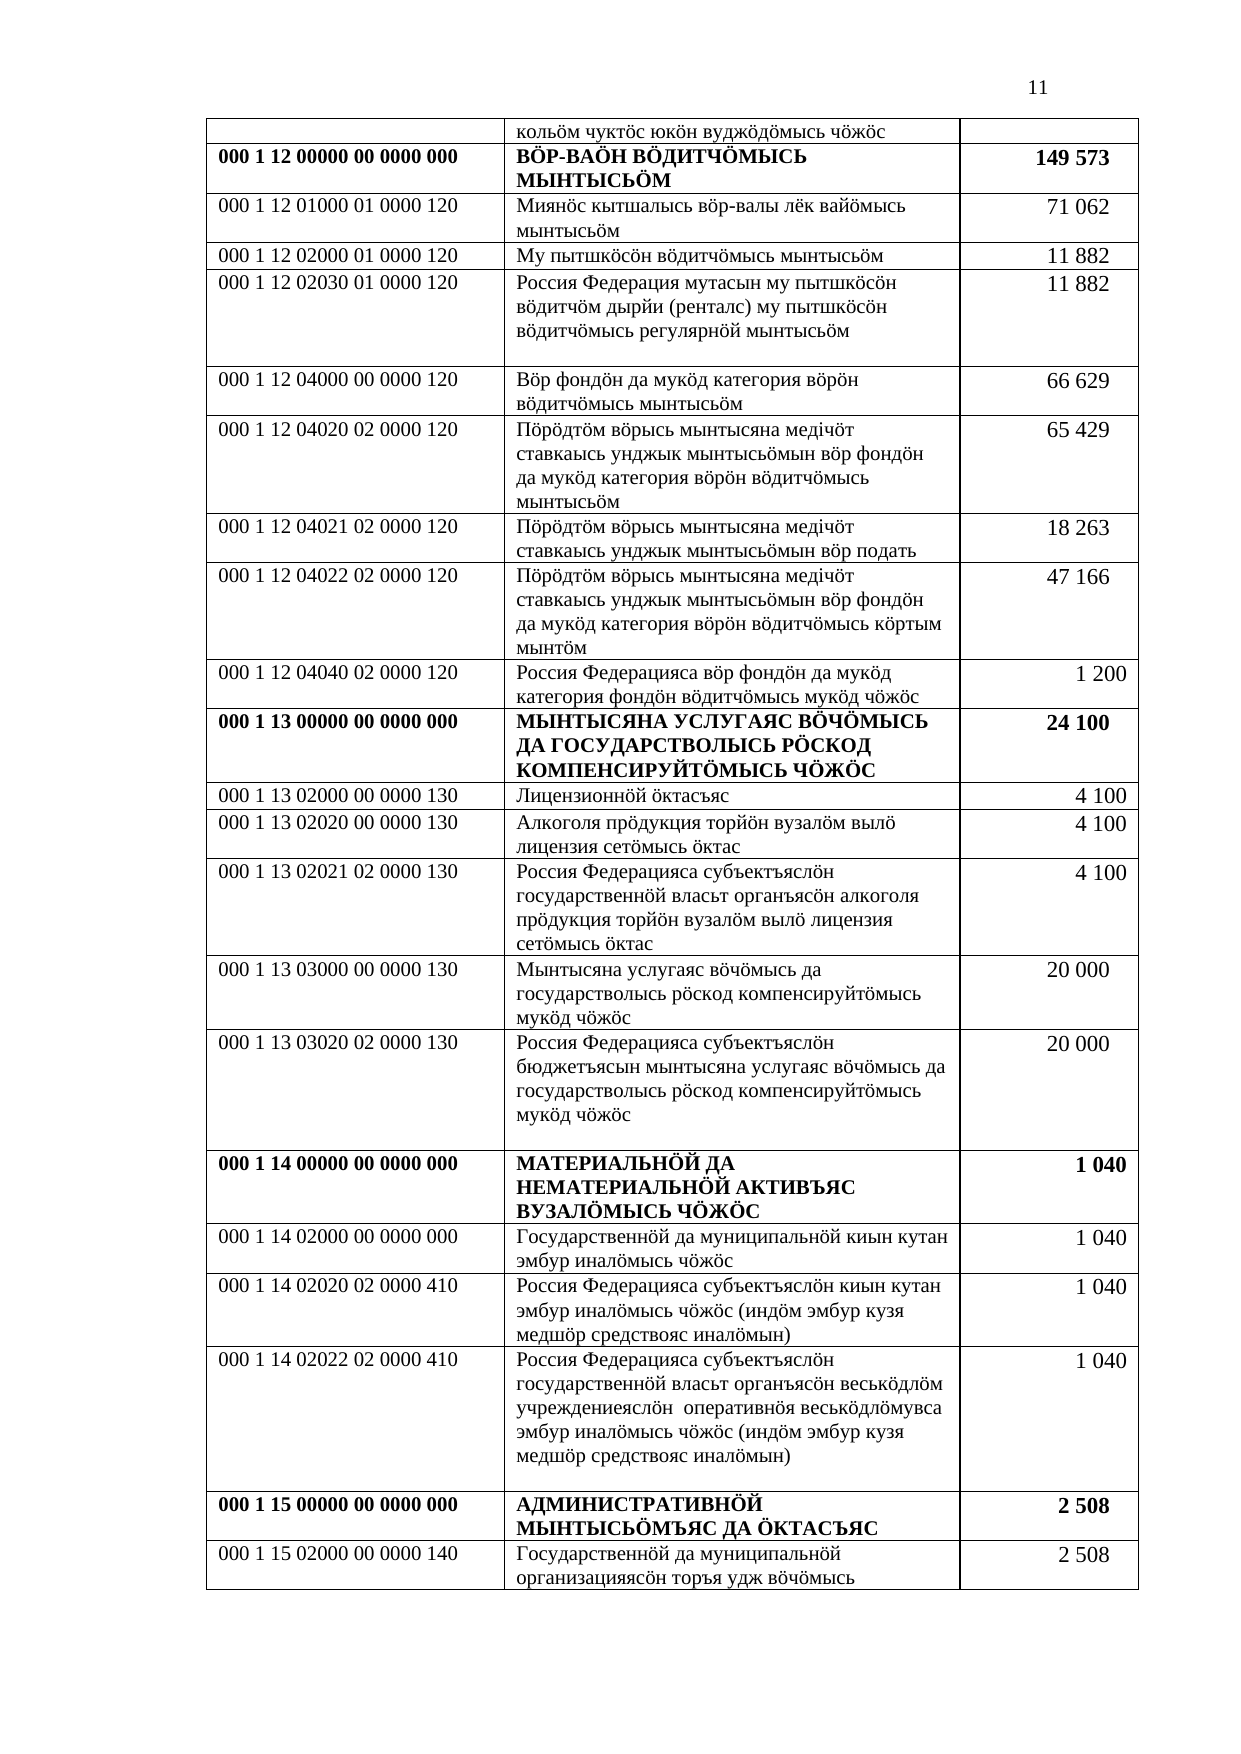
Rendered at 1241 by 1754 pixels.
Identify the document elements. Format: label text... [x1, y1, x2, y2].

table_cell 000 1 13 02000 00 0000 130 [207, 783, 504, 809]
table_cell АДМИНИСТРАТИВНÖЙ МЫНТЫСЬÖМЪЯС ДА ÖКТАСЪЯС [505, 1492, 959, 1540]
table_cell 11 882 [961, 270, 1138, 366]
table_cell 000 1 13 02021 02 0000 130 [207, 859, 504, 955]
table_cell 1 200 [961, 660, 1138, 708]
table_cell 000 1 14 00000 00 0000 000 [207, 1151, 504, 1223]
table_cell Государственнöй да муниципальнöй киын кутан эмбур иналöмысь чöжöс [505, 1224, 959, 1272]
table_cell [1139, 193, 1182, 242]
table_cell 65 429 [961, 416, 1138, 513]
table_cell 1 040 [961, 1151, 1138, 1223]
table_cell МАТЕРИАЛЬНÖЙ ДА НЕМАТЕРИАЛЬНÖЙ АКТИВЪЯС ВУЗАЛÖМЫСЬ ЧÖЖÖС [505, 1151, 959, 1223]
table_cell [207, 119, 504, 143]
table_cell [1139, 242, 1182, 269]
table_cell Россия Федерация мутасын му пытшкöсöн вöдитчöм дырйи (ренталс) му пытшкöсöн вöдитчöмысь регулярнöй мынтысьöм [505, 270, 959, 366]
table_cell [1139, 809, 1182, 858]
table_cell 000 1 14 02000 00 0000 000 [207, 1224, 504, 1272]
table_cell [1139, 782, 1182, 809]
table_cell 24 100 [961, 709, 1138, 782]
table_cell 000 1 12 04022 02 0000 120 [207, 563, 504, 659]
table_cell 2 508 [961, 1492, 1138, 1540]
table_cell [1139, 1150, 1182, 1223]
table_cell [1139, 659, 1182, 708]
table_cell 4 100 [961, 783, 1138, 809]
table_cell 11 882 [961, 243, 1138, 269]
table_cell 1 040 [961, 1347, 1138, 1491]
table_cell ВÖР-ВАÖН ВÖДИТЧÖМЫСЬ МЫНТЫСЬÖМ [505, 144, 959, 192]
table_cell 149 573 [961, 144, 1138, 192]
table_cell Вöр фондöн да мукöд категория вöрöн вöдитчöмысь мынтысьöм [505, 367, 959, 415]
table_cell Пöрöдтöм вöрысь мынтысяна медiчöт ставкаысь унджык мынтысьöмын вöр фондöн да мукöд категория вöрöн вöдитчöмысь кöртым мынтöм [505, 563, 959, 659]
table_cell 71 062 [961, 194, 1138, 242]
table_cell кольöм чуктöс юкöн вуджöдöмысь чöжöс [505, 119, 959, 143]
table_cell [1139, 1540, 1182, 1589]
table_cell Миянöс кытшалысь вöр-валы лёк вайöмысь мынтысьöм [505, 194, 959, 242]
table_cell [1139, 366, 1182, 415]
table_cell 000 1 12 01000 01 0000 120 [207, 194, 504, 242]
table_cell Пöрöдтöм вöрысь мынтысяна медiчöт ставкаысь унджык мынтысьöмын вöр подать [505, 514, 959, 562]
table_cell [961, 119, 1138, 143]
table_cell 000 1 12 00000 00 0000 000 [207, 144, 504, 192]
table_cell 000 1 13 02020 00 0000 130 [207, 810, 504, 858]
table_cell Россия Федерацияса субъектъяслöн государственнöй власьт органъясöн веськöдлöм учреждениеяслöн оперативнöя веськöдлöмувса эмбур иналöмысь чöжöс (индöм эмбур кузя медшöр средствояс иналöмын) [505, 1347, 959, 1491]
table_cell [1139, 1273, 1182, 1346]
table_cell [1139, 1223, 1182, 1272]
table_cell [1139, 858, 1182, 955]
table_cell 000 1 13 03020 02 0000 130 [207, 1030, 504, 1150]
table_cell [1139, 415, 1182, 513]
table_cell [1139, 1346, 1182, 1491]
table_cell 1 040 [961, 1224, 1138, 1272]
table_cell Россия Федерацияса субъектъяслöн киын кутан эмбур иналöмысь чöжöс (индöм эмбур кузя медшöр средствояс иналöмын) [505, 1274, 959, 1346]
table_cell 000 1 12 04040 02 0000 120 [207, 660, 504, 708]
table_cell Алкоголя прöдукция торйöн вузалöм вылö лицензия сетöмысь öктас [505, 810, 959, 858]
table_cell [1139, 562, 1182, 659]
table_cell 20 000 [961, 1030, 1138, 1150]
table_cell 000 1 15 00000 00 0000 000 [207, 1492, 504, 1540]
table_cell 000 1 13 03000 00 0000 130 [207, 956, 504, 1029]
table_cell 4 100 [961, 810, 1138, 858]
table_cell [1139, 1029, 1182, 1150]
table_cell Россия Федерацияса субъектъяслöн государственнöй власьт органъясöн алкоголя прöдукция торйöн вузалöм вылö лицензия сетöмысь öктас [505, 859, 959, 955]
table_cell [1139, 269, 1182, 366]
table_cell Государственнöй да муниципальнöй организацияясöн торъя удж вöчöмысь [505, 1541, 959, 1589]
table_cell [1139, 513, 1182, 562]
table_cell 000 1 14 02020 02 0000 410 [207, 1274, 504, 1346]
table_cell 2 508 [961, 1541, 1138, 1589]
table_cell 20 000 [961, 956, 1138, 1029]
table_cell 000 1 12 04021 02 0000 120 [207, 514, 504, 562]
table_cell [1139, 1491, 1182, 1540]
table_cell 000 1 15 02000 00 0000 140 [207, 1541, 504, 1589]
table_cell Пöрöдтöм вöрысь мынтысяна медiчöт ставкаысь унджык мынтысьöмын вöр фондöн да мукöд категория вöрöн вöдитчöмысь мынтысьöм [505, 416, 959, 513]
table_cell 66 629 [961, 367, 1138, 415]
table_cell 000 1 13 00000 00 0000 000 [207, 709, 504, 782]
table_cell [1139, 708, 1182, 782]
table_cell 47 166 [961, 563, 1138, 659]
table_cell [1139, 143, 1182, 192]
table_cell 1 040 [961, 1274, 1138, 1346]
table_cell Россия Федерацияса субъектъяслöн бюджетъясын мынтысяна услугаяс вöчöмысь да государстволысь рöскод компенсируйтöмысь мукöд чöжöс [505, 1030, 959, 1150]
table_cell 000 1 14 02022 02 0000 410 [207, 1347, 504, 1491]
table_cell 18 263 [961, 514, 1138, 562]
table_cell 000 1 12 02000 01 0000 120 [207, 243, 504, 269]
table_cell [1139, 955, 1182, 1029]
table_cell 4 100 [961, 859, 1138, 955]
table_cell Россия Федерацияса вöр фондöн да мукöд категория фондöн вöдитчöмысь мукöд чöжöс [505, 660, 959, 708]
table_cell [1139, 118, 1182, 143]
table_cell 000 1 12 04000 00 0000 120 [207, 367, 504, 415]
table_cell 000 1 12 02030 01 0000 120 [207, 270, 504, 366]
table_cell МЫНТЫСЯНА УСЛУГАЯС ВÖЧÖМЫСЬ ДА ГОСУДАРСТВОЛЫСЬ РÖСКОД КОМПЕНСИРУЙТÖМЫСЬ ЧÖЖÖС [505, 709, 959, 782]
table_cell Му пытшкöсöн вöдитчöмысь мынтысьöм [505, 243, 959, 269]
table_cell 000 1 12 04020 02 0000 120 [207, 416, 504, 513]
table_cell Лицензионнöй öктасъяс [505, 783, 959, 809]
table_cell Мынтысяна услугаяс вöчöмысь да государстволысь рöскод компенсируйтöмысь мукöд чöжöс [505, 956, 959, 1029]
